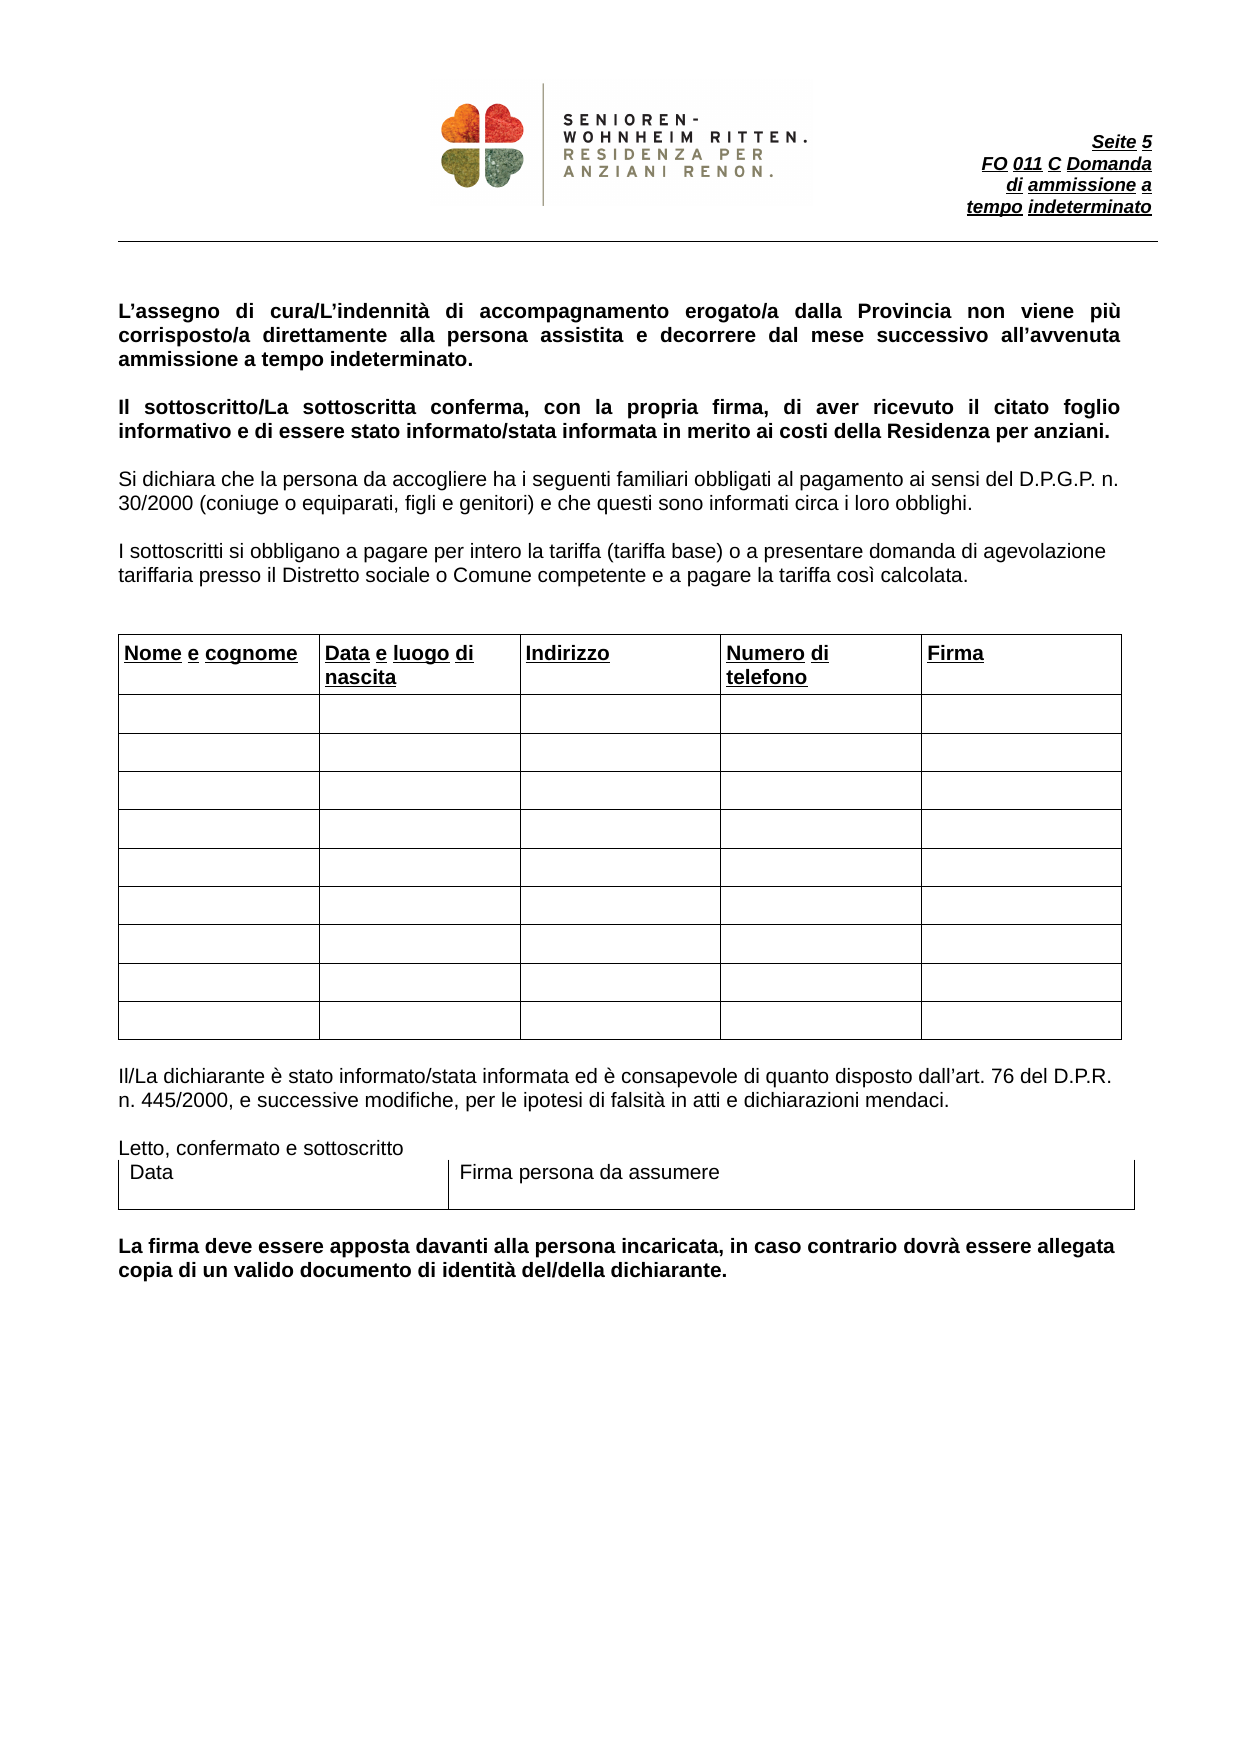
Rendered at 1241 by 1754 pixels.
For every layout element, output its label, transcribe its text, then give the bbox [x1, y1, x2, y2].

table_cell [320, 849, 520, 886]
table_cell [320, 964, 520, 1001]
table_cell [119, 1002, 319, 1039]
table_cell [521, 964, 720, 1001]
table_header Indirizzo [521, 635, 720, 694]
table_cell [922, 810, 1121, 847]
table_cell [721, 810, 921, 847]
text I sottoscritti si obbligano a pagare per intero la tariffa (tariffa base) o a presentare domanda di agevolazione tariffaria presso il Distretto sociale o Comune competente e a pagare la tariffa così calcolata. [118, 538, 1122, 586]
table_cell [521, 887, 720, 924]
table_cell [922, 964, 1121, 1001]
table_cell [320, 925, 520, 962]
table_cell [721, 695, 921, 732]
table_cell [119, 810, 319, 847]
table_cell [922, 772, 1121, 809]
table_cell [922, 925, 1121, 962]
table_cell [521, 1002, 720, 1039]
table_cell [922, 887, 1121, 924]
table_cell [119, 695, 319, 732]
table_cell [721, 772, 921, 809]
table_cell [721, 925, 921, 962]
table_cell [521, 925, 720, 962]
text La firma deve essere apposta davanti alla persona incaricata, in caso contrario dovrà essere allegata copia di un valido documento di identità del/della dichiarante. [118, 1233, 1122, 1281]
table_cell [922, 695, 1121, 732]
table_cell [119, 887, 319, 924]
table_cell [119, 734, 319, 771]
table_cell [119, 925, 319, 962]
picture [430, 79, 813, 206]
table_cell [721, 1002, 921, 1039]
table_cell [721, 964, 921, 1001]
table_cell [521, 849, 720, 886]
table_cell [320, 810, 520, 847]
table_cell [922, 849, 1121, 886]
table_cell [721, 849, 921, 886]
table_header Firma [922, 635, 1121, 694]
text Il sottoscritto/La sottoscritta conferma, con la propria firma, di aver ricevuto il citato foglio informativo e di essere stato informato/stata informata in merito ai costi della Residenza per anziani. [118, 395, 1122, 443]
table_cell [119, 964, 319, 1001]
text Si dichiara che la persona da accogliere ha i seguenti familiari obbligati al pagamento ai sensi del D.P.G.P. n. 30/2000 (coniuge o equiparati, figli e genitori) e che questi sono informati circa i loro obblighi. [118, 467, 1122, 514]
table_cell [320, 695, 520, 732]
table_cell [320, 772, 520, 809]
table_cell [119, 772, 319, 809]
table_header Firma persona da assumere [449, 1160, 1134, 1208]
table_cell [521, 810, 720, 847]
text Il/La dichiarante è stato informato/stata informata ed è consapevole di quanto disposto dall’art. 76 del D.P.R. n. 445/2000, e successive modifiche, per le ipotesi di falsità in atti e dichiarazioni mendaci. [118, 1064, 1122, 1112]
table_header Data [119, 1160, 448, 1208]
text Letto, confermato e sottoscritto [118, 1136, 1122, 1159]
table_cell [922, 1002, 1121, 1039]
table_cell [320, 734, 520, 771]
text L’assegno di cura/L’indennità di accompagnamento erogato/a dalla Provincia non viene più corrisposto/a direttamente alla persona assistita e decorrere dal mese successivo all’avvenuta ammissione a tempo indeterminato. [118, 299, 1122, 371]
table_cell [521, 734, 720, 771]
table_cell [320, 887, 520, 924]
table_header Data e luogo di nascita [320, 635, 520, 694]
table_header Nome e cognome [119, 635, 319, 694]
table_cell [721, 887, 921, 924]
table_cell [721, 734, 921, 771]
table_cell [521, 695, 720, 732]
table_cell [521, 772, 720, 809]
table_header Numero di telefono [721, 635, 921, 694]
table_cell [922, 734, 1121, 771]
table_cell [119, 849, 319, 886]
table_cell [320, 1002, 520, 1039]
